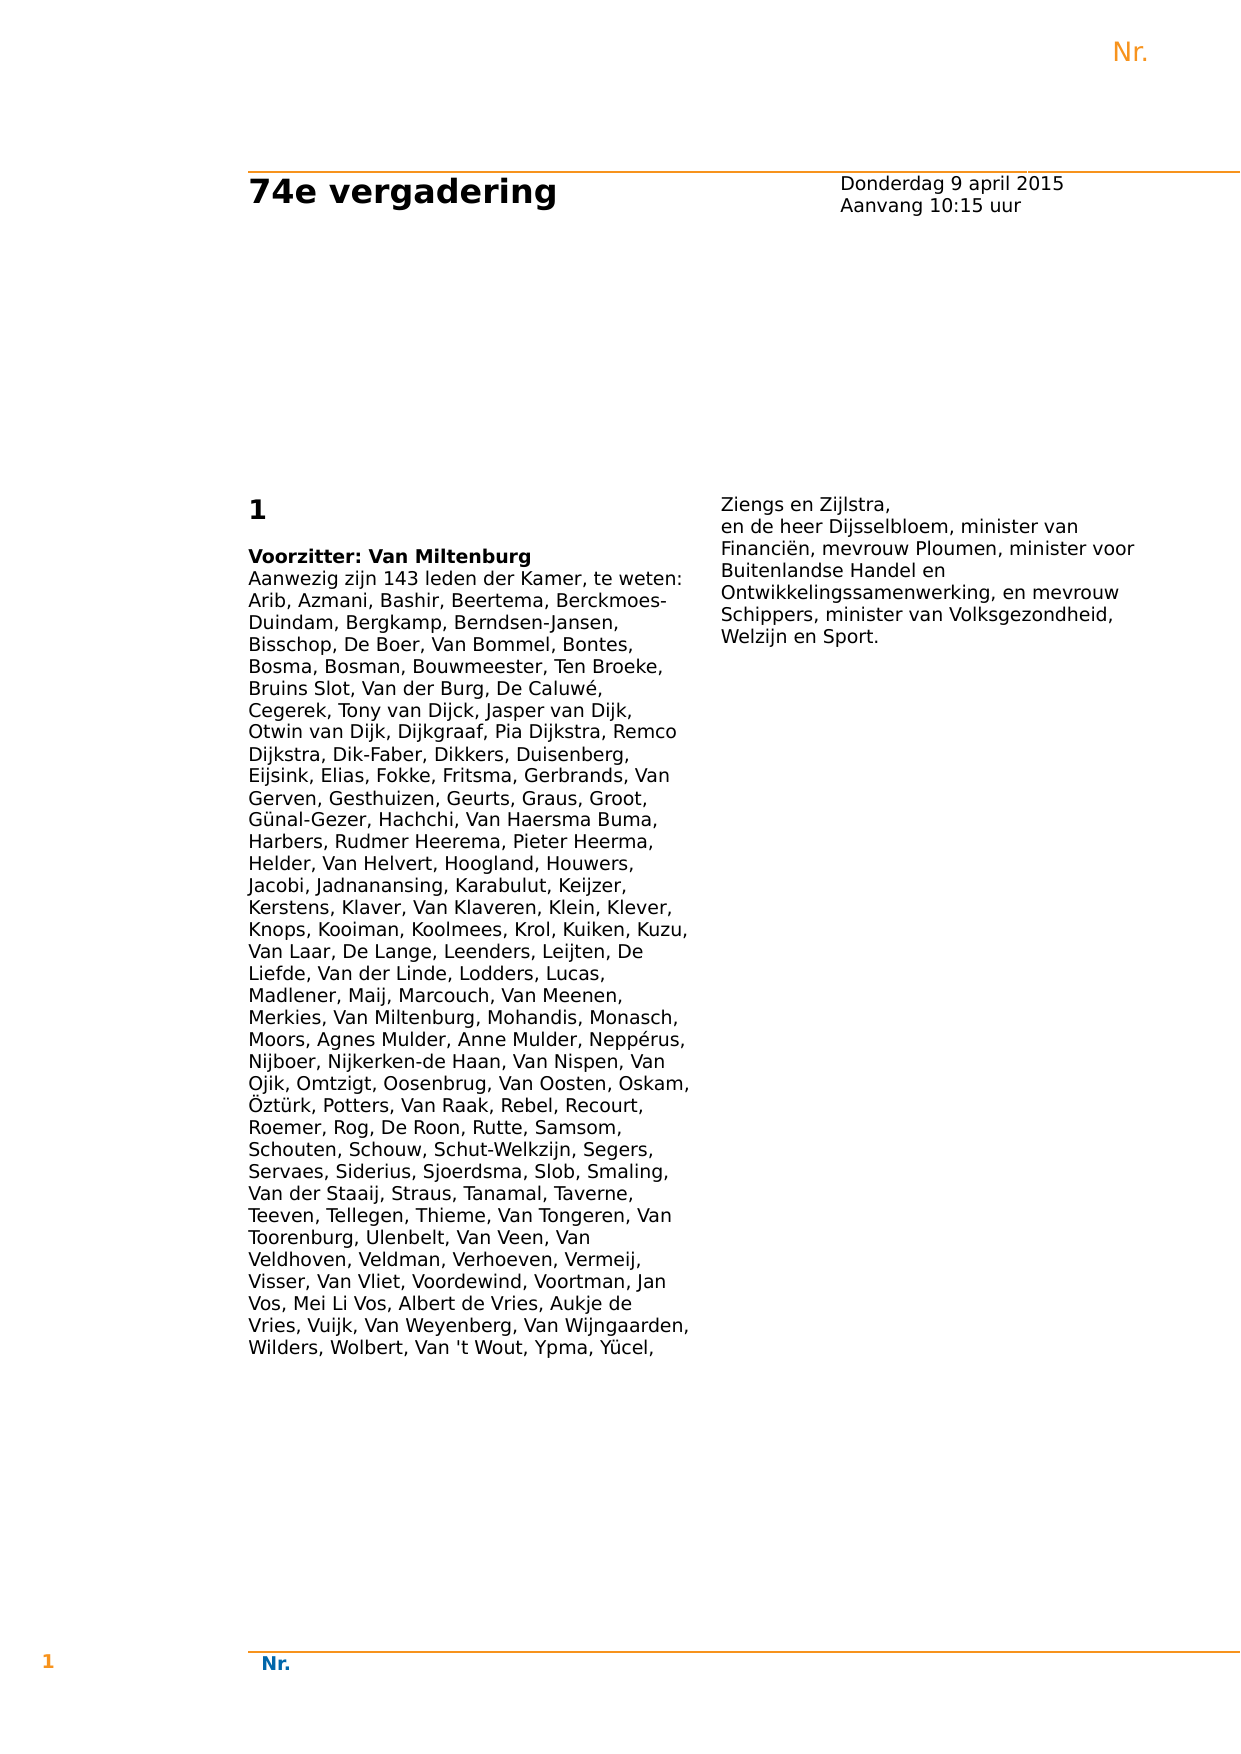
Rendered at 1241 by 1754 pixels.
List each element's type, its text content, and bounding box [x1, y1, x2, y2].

text Ziengs en Zijlstra, [721, 494, 1163, 516]
text Arib, Azmani, Bashir, Beertema, Berckmoes-Duindam, Bergkamp, Berndsen-Jansen, Bisschop, De Boer, Van Bommel, Bontes, Bosma, Bosman, Bouwmeester, Ten Broeke, Bruins Slot, Van der Burg, De Caluwé, Cegerek, Tony van Dijck, Jasper van Dijk, Otwin van Dijk, Dijkgraaf, Pia Dijkstra, Remco Dijkstra, Dik-Faber, Dikkers, Duisenberg, Eijsink, Elias, Fokke, Fritsma, Gerbrands, Van Gerven, Gesthuizen, Geurts, Graus, Groot, Günal-Gezer, Hachchi, Van Haersma Buma, Harbers, Rudmer Heerema, Pieter Heerma, Helder, Van Helvert, Hoogland, Houwers, Jacobi, Jadnanansing, Karabulut, Keijzer, Kerstens, Klaver, Van Klaveren, Klein, Klever, Knops, Kooiman, Koolmees, Krol, Kuiken, Kuzu, Van Laar, De Lange, Leenders, Leijten, De Liefde, Van der Linde, Lodders, Lucas, Madlener, Maij, Marcouch, Van Meenen, Merkies, Van Miltenburg, Mohandis, Monasch, Moors, Agnes Mulder, Anne Mulder, Neppérus, Nijboer, Nijkerken-de Haan, Van Nispen, Van Ojik, Omtzigt, Oosenbrug, Van Oosten, Oskam, Öztürk, Potters, Van Raak, Rebel, Recourt, Roemer, Rog, De Roon, Rutte, Samsom, Schouten, Schouw, Schut-Welkzijn, Segers, Servaes, Siderius, Sjoerdsma, Slob, Smaling, Van der Staaij, Straus, Tanamal, Taverne, Teeven, Tellegen, Thieme, Van Tongeren, Van Toorenburg, Ulenbelt, Van Veen, Van Veldhoven, Veldman, Verhoeven, Vermeij, Visser, Van Vliet, Voordewind, Voortman, Jan Vos, Mei Li Vos, Albert de Vries, Aukje de Vries, Vuijk, Van Weyenberg, Van Wijngaarden, Wilders, Wolbert, Van 't Wout, Ypma, Yücel, [248, 589, 691, 1359]
text en de heer Dijsselbloem, minister van Financiën, mevrouw Ploumen, minister voor Buitenlandse Handel en Ontwikkelingssamenwerking, en mevrouw Schippers, minister van Volksgezondheid, Welzijn en Sport. [721, 516, 1163, 648]
table_header 74e vergadering [248, 173, 840, 217]
table_header Donderdag 9 april 2015 [840, 173, 1163, 195]
title 1 [248, 494, 691, 526]
text Voorzitter: Van Miltenburg [248, 546, 691, 568]
text Aanwezig zijn 143 leden der Kamer, te weten: [248, 568, 691, 589]
table_cell Aanvang 10:15 uur [840, 195, 1163, 217]
